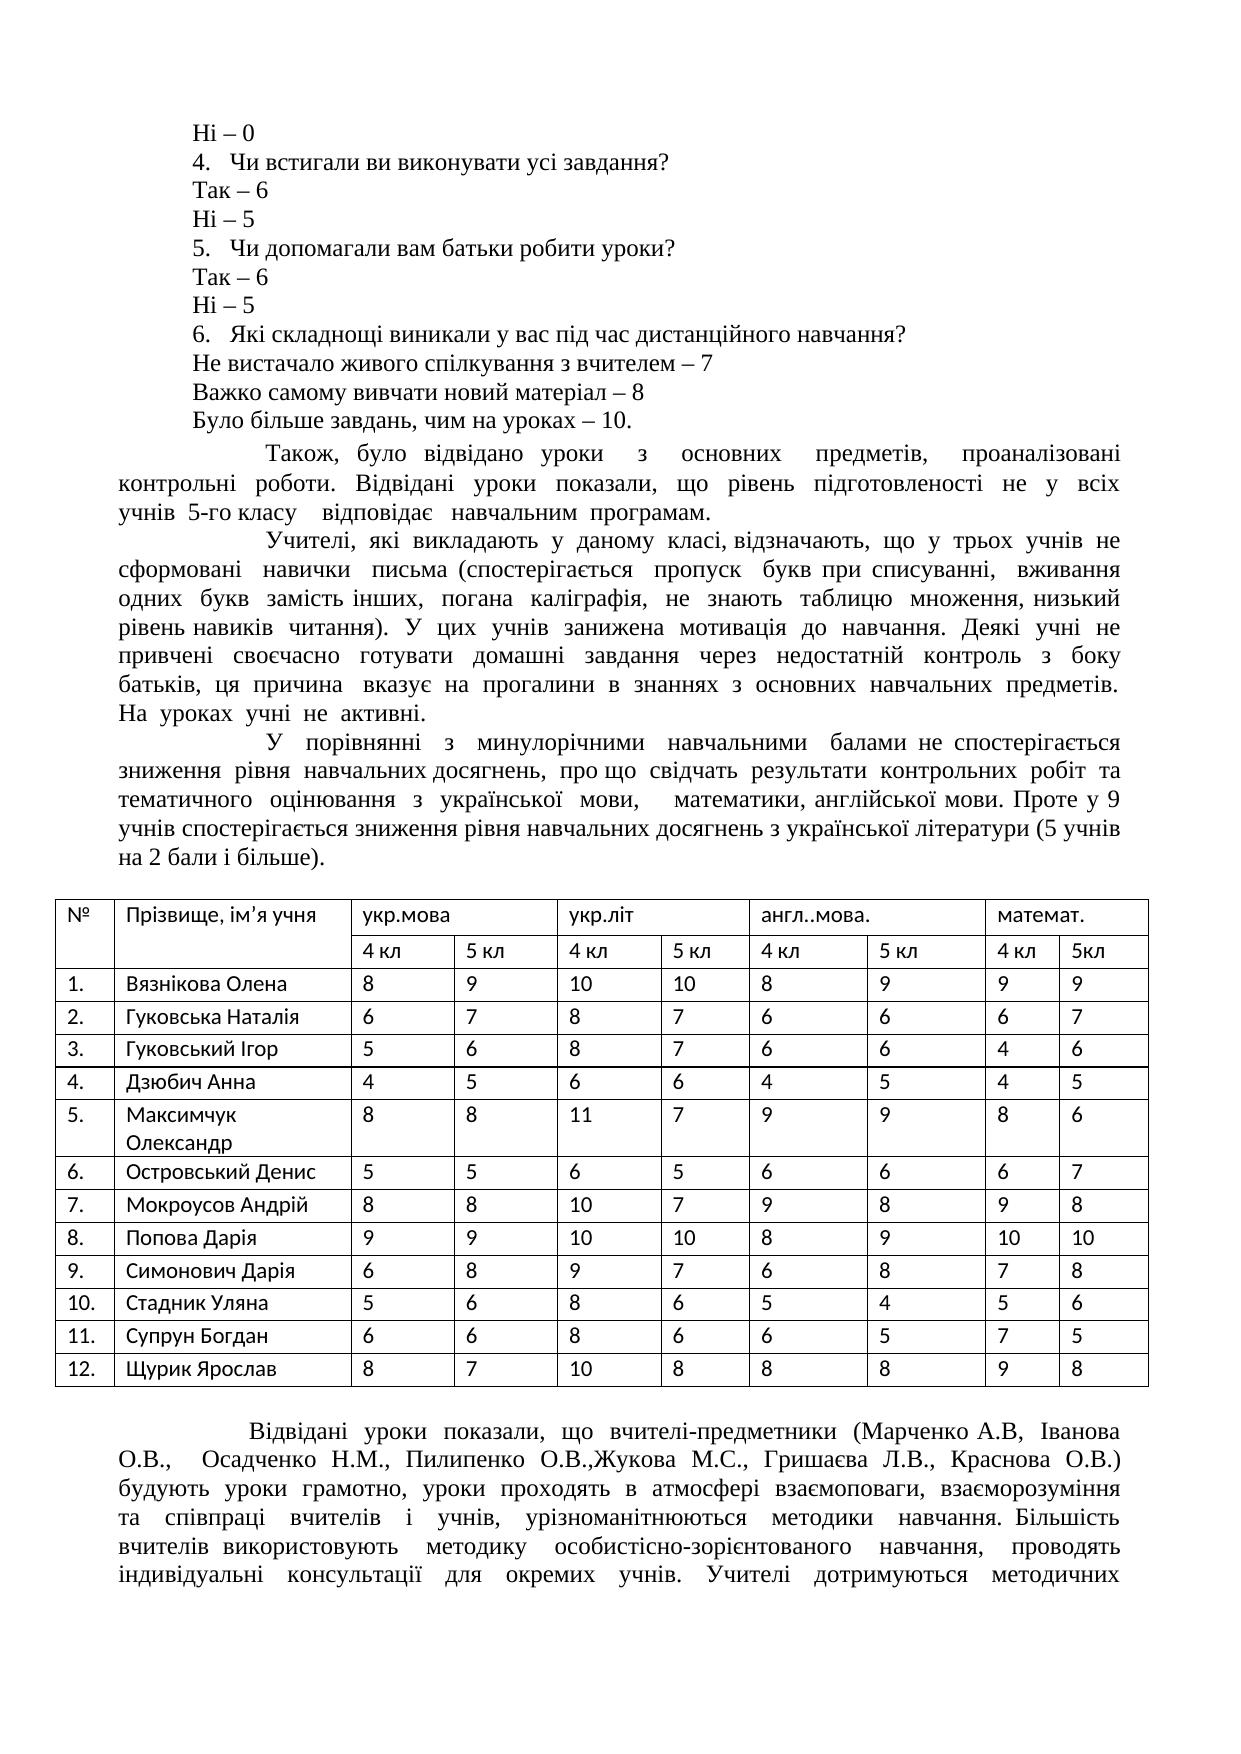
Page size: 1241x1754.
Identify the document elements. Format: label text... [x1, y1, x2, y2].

table_cell 5 [868, 1068, 985, 1099]
table_cell 10 [662, 969, 749, 1001]
table_cell 7 [662, 1256, 749, 1287]
table_cell 8 [986, 1100, 1059, 1156]
table_cell 4 кл [352, 936, 454, 968]
table_cell 5 кл [455, 936, 557, 968]
table_cell 8 [662, 1354, 749, 1386]
text Ні – 5 [118, 291, 1122, 319]
list Чи допомагали вам батьки робити уроки? [118, 233, 1122, 262]
table_cell Вязнікова Олена [115, 969, 351, 1001]
table_cell 5 [1060, 1068, 1148, 1099]
table_cell 7. [56, 1190, 114, 1222]
table_cell 10. [56, 1289, 114, 1320]
table_cell 6 [558, 1068, 661, 1099]
table_cell 11. [56, 1321, 114, 1353]
text Відвідані уроки показали, що вчителі-предметники (Марченко А.В, Іванова О.В., Осадченко Н.М., Пилипенко О.В.,Жукова М.С., Гришаєва Л.В., Краснова О.В.) будують уроки грамотно, уроки проходять в атмосфері взаємоповаги, взаєморозуміння та співпраці вчителів і учнів, урізноманітнюються методики навчання. Більшість вчителів використовують методику особистісно-зорієнтованого навчання, проводять індивідуальні консультації для окремих учнів. Учителі дотримуються методичних [118, 1416, 1122, 1588]
table_cell Островський Денис [115, 1157, 351, 1189]
table_cell 10 [558, 1354, 661, 1386]
text Було більше завдань, чим на уроках – 10. [118, 406, 1122, 434]
table_cell 6 [558, 1157, 661, 1189]
table_cell 6 [662, 1068, 749, 1099]
table_cell Супрун Богдан [115, 1321, 351, 1353]
table_cell 6. [56, 1157, 114, 1189]
table_cell 9 [750, 1190, 867, 1222]
text Так – 6 [118, 176, 1122, 204]
table_cell 11 [558, 1100, 661, 1156]
table_cell 9 [986, 1354, 1059, 1386]
table_cell 9 [455, 1223, 557, 1255]
table_cell 6 [455, 1289, 557, 1320]
table_cell 5 [1060, 1321, 1148, 1353]
table_cell 5 кл [868, 936, 985, 968]
table_cell 9 [455, 969, 557, 1001]
table_cell 9 [986, 1190, 1059, 1222]
table_cell 6 [352, 1002, 454, 1033]
table_cell 6 [1060, 1289, 1148, 1320]
table_header № [56, 900, 114, 968]
table_cell 6 [1060, 1100, 1148, 1156]
list Які складнощі виникали у вас під час дистанційного навчання? [118, 319, 1122, 348]
table_cell 8 [558, 1321, 661, 1353]
table_cell 7 [986, 1321, 1059, 1353]
table_cell 6 [986, 1002, 1059, 1033]
table_cell 8 [352, 1354, 454, 1386]
table_cell 5 [352, 1157, 454, 1189]
table_cell 6 [750, 1321, 867, 1353]
table_cell Симонович Дарія [115, 1256, 351, 1287]
table_cell 7 [662, 1002, 749, 1033]
table_cell 8 [558, 1035, 661, 1066]
table_cell 9. [56, 1256, 114, 1287]
text Не вистачало живого спілкування з вчителем – 7 [118, 348, 1122, 377]
table_cell 7 [662, 1190, 749, 1222]
table_cell 6 [986, 1157, 1059, 1189]
table_cell 6 [455, 1035, 557, 1066]
table_cell 5 кл [662, 936, 749, 968]
table_cell 4 [352, 1068, 454, 1099]
text Учителі, які викладають у даному класі, відзначають, що у трьох учнів не сформовані навички письма (спостерігається пропуск букв при списуванні, вживання одних букв замість інших, погана каліграфія, не знають таблицю множення, низький рівень навиків читання). У цих учнів занижена мотивація до навчання. Деякі учні не привчені своєчасно готувати домашні завдання через недостатній контроль з боку батьків, ця причина вказує на прогалини в знаннях з основних навчальних предметів. На уроках учні не активні. [118, 525, 1122, 727]
table_cell 12. [56, 1354, 114, 1386]
table_cell 7 [1060, 1002, 1148, 1033]
table_cell 8 [352, 969, 454, 1001]
list Чи встигали ви виконувати усі завдання? [118, 147, 1122, 176]
table_cell Дзюбич Анна [115, 1068, 351, 1099]
table_header укр.літ [558, 900, 749, 935]
table_cell 8 [1060, 1190, 1148, 1222]
table_cell 2. [56, 1002, 114, 1033]
table_cell 4 кл [750, 936, 867, 968]
table_cell 8 [558, 1289, 661, 1320]
table_cell 6 [868, 1035, 985, 1066]
table_cell 5 [868, 1321, 985, 1353]
table_cell 8 [750, 1223, 867, 1255]
table_cell 4. [56, 1068, 114, 1099]
table_cell 6 [750, 1256, 867, 1287]
text Також, було відвідано уроки з основних предметів, проаналізовані контрольні роботи. Відвідані уроки показали, що рівень підготовленості не у всіх учнів 5-го класу відповідає навчальним програмам. [118, 434, 1122, 525]
table_cell 3. [56, 1035, 114, 1066]
text Ні – 5 [118, 204, 1122, 233]
table_cell 8 [558, 1002, 661, 1033]
table_cell 9 [750, 1100, 867, 1156]
table_cell 4 кл [558, 936, 661, 968]
table_cell 8 [868, 1256, 985, 1287]
table_cell 4 [750, 1068, 867, 1099]
table_cell 8 [455, 1256, 557, 1287]
table_cell 5 [662, 1157, 749, 1189]
table_cell 8 [352, 1100, 454, 1156]
table_cell 4 [986, 1035, 1059, 1066]
table_cell 10 [558, 969, 661, 1001]
table_cell 10 [662, 1223, 749, 1255]
table_cell 8 [868, 1190, 985, 1222]
text Важко самому вивчати новий матеріал – 8 [118, 377, 1122, 406]
table_cell 4 кл [986, 936, 1059, 968]
table_cell 6 [868, 1157, 985, 1189]
table_cell 7 [455, 1002, 557, 1033]
table_cell 6 [662, 1289, 749, 1320]
table_cell 7 [662, 1100, 749, 1156]
table_cell 8 [455, 1190, 557, 1222]
table_header Прізвище, ім’я учня [115, 900, 351, 968]
table_cell 6 [750, 1035, 867, 1066]
table_cell 8 [1060, 1354, 1148, 1386]
table_header укр.мова [352, 900, 557, 935]
table_cell 9 [868, 1100, 985, 1156]
table_cell 8 [868, 1354, 985, 1386]
text Ні – 0 [118, 118, 1122, 147]
text Так – 6 [118, 262, 1122, 291]
table_cell 7 [455, 1354, 557, 1386]
table_cell 8 [1060, 1256, 1148, 1287]
table_cell 5. [56, 1100, 114, 1156]
table_cell 5кл [1060, 936, 1148, 968]
table_cell 5 [455, 1157, 557, 1189]
table_cell 6 [352, 1256, 454, 1287]
table_cell 9 [558, 1256, 661, 1287]
table_cell Гуковська Наталія [115, 1002, 351, 1033]
table_cell Максимчук Олександр [115, 1100, 351, 1156]
table_cell 10 [986, 1223, 1059, 1255]
table_cell 5 [352, 1035, 454, 1066]
table_header математ. [986, 900, 1148, 935]
table_cell 9 [1060, 969, 1148, 1001]
table_cell 6 [750, 1157, 867, 1189]
table_cell 7 [1060, 1157, 1148, 1189]
table_cell Гуковський Ігор [115, 1035, 351, 1066]
table_cell 7 [986, 1256, 1059, 1287]
table_cell 9 [868, 1223, 985, 1255]
table_cell Мокроусов Андрій [115, 1190, 351, 1222]
table_cell 6 [352, 1321, 454, 1353]
table_cell 9 [986, 969, 1059, 1001]
table_cell 5 [986, 1289, 1059, 1320]
table_cell 8 [455, 1100, 557, 1156]
table_cell 8. [56, 1223, 114, 1255]
table_cell 6 [1060, 1035, 1148, 1066]
table_cell 9 [352, 1223, 454, 1255]
table_cell 6 [455, 1321, 557, 1353]
table_cell 5 [455, 1068, 557, 1099]
table_cell 4 [986, 1068, 1059, 1099]
table_cell 8 [352, 1190, 454, 1222]
table_cell 5 [352, 1289, 454, 1320]
table_cell 1. [56, 969, 114, 1001]
table_cell 6 [750, 1002, 867, 1033]
table_cell 8 [750, 969, 867, 1001]
table_header англ..мова. [750, 900, 985, 935]
table_cell Стадник Уляна [115, 1289, 351, 1320]
table_cell 6 [662, 1321, 749, 1353]
table_cell 10 [558, 1223, 661, 1255]
table_cell Попова Дарія [115, 1223, 351, 1255]
table_cell 4 [868, 1289, 985, 1320]
table_cell 5 [750, 1289, 867, 1320]
table_cell Щурик Ярослав [115, 1354, 351, 1386]
table_cell 10 [558, 1190, 661, 1222]
table_cell 10 [1060, 1223, 1148, 1255]
table_cell 9 [868, 969, 985, 1001]
table_cell 6 [868, 1002, 985, 1033]
text У порівнянні з минулорічними навчальними балами не спостерігається зниження рівня навчальних досягнень, про що свідчать результати контрольних робіт та тематичного оцінювання з української мови, математики, англійської мови. Проте у 9 учнів спостерігається зниження рівня навчальних досягнень з української літератури (5 учнів на 2 бали і більше). [118, 727, 1122, 870]
table_cell 7 [662, 1035, 749, 1066]
table_cell 8 [750, 1354, 867, 1386]
